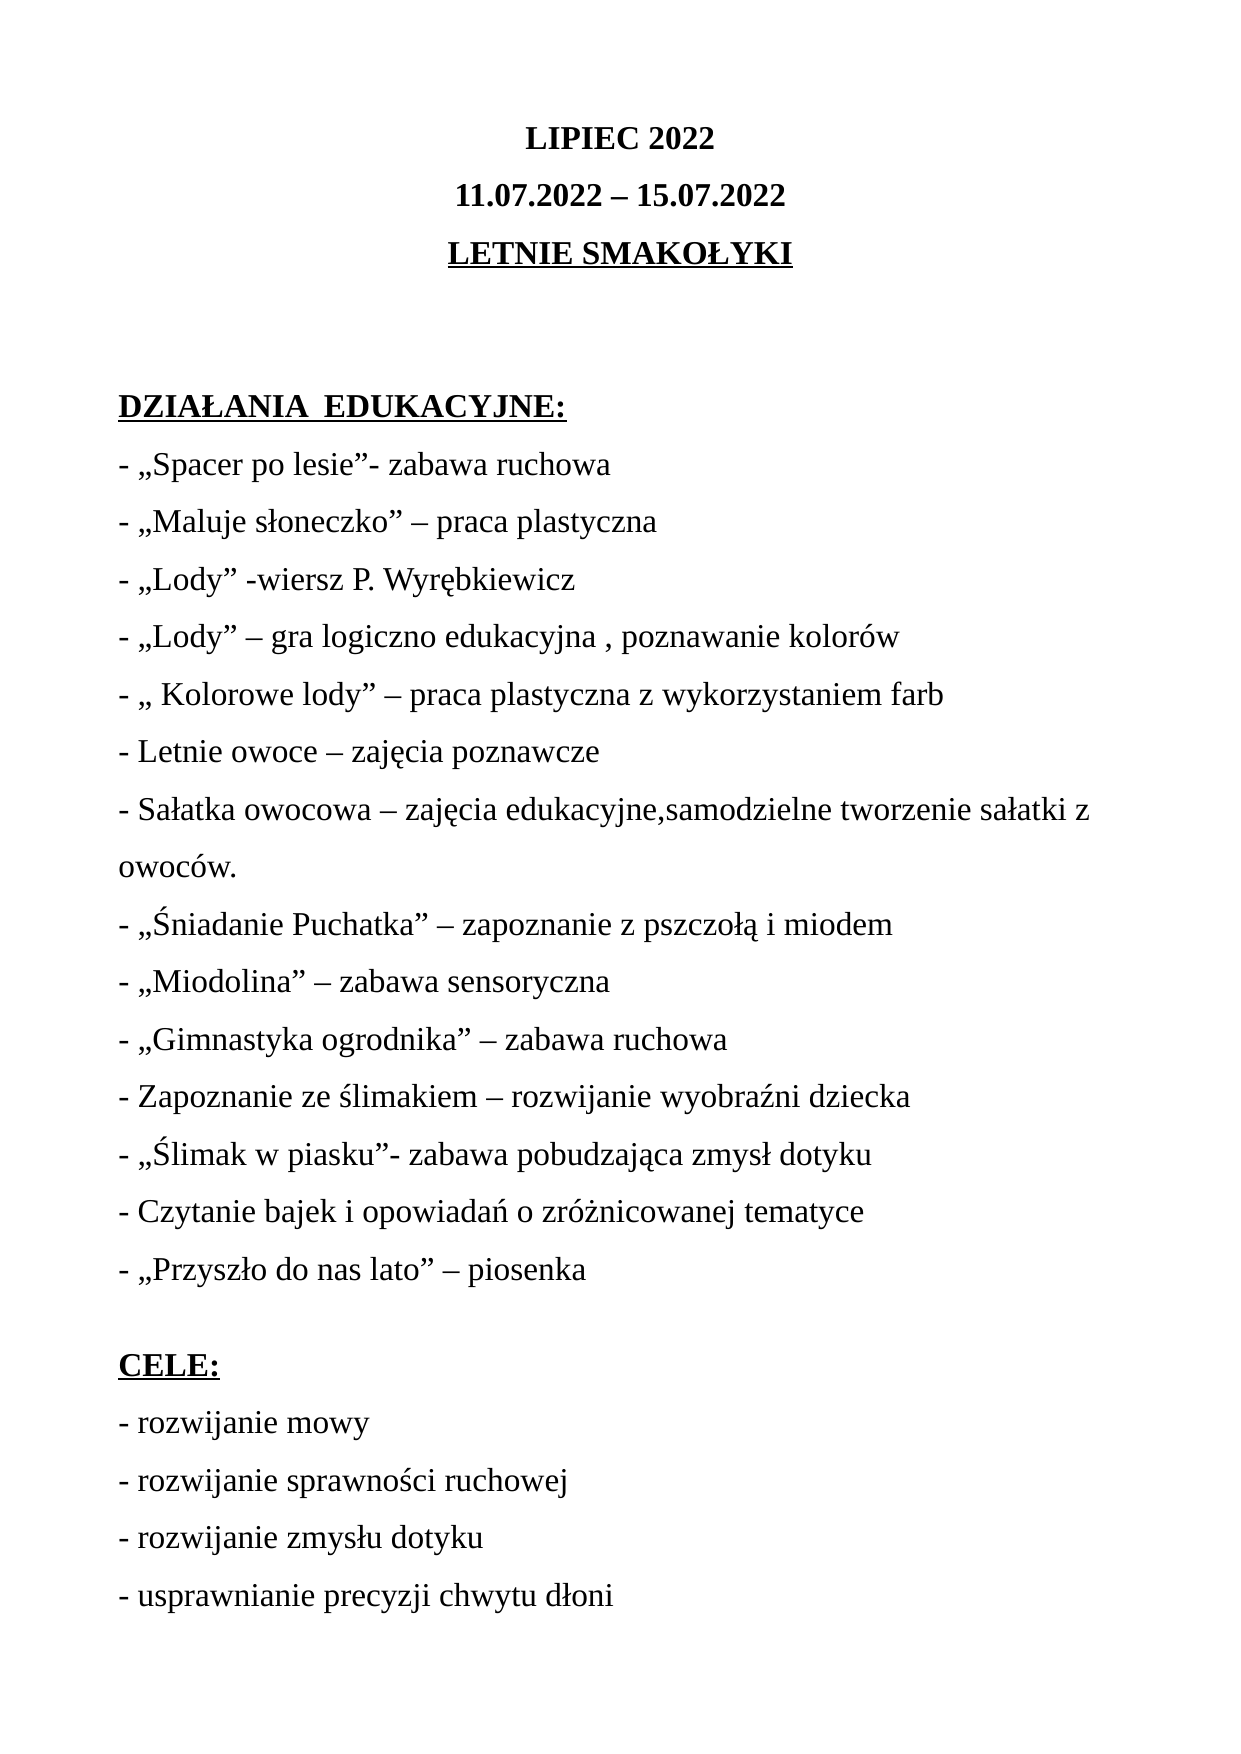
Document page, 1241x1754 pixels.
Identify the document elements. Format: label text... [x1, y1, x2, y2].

text - „Lody” – gra logiczno edukacyjna , poznawanie kolorów [118, 616, 1122, 655]
text CELE: [118, 1345, 1122, 1383]
text - Letnie owoce – zajęcia poznawcze [118, 731, 1122, 770]
text LIPIEC 2022 [118, 118, 1122, 156]
text - Czytanie bajek i opowiadań o zróżnicowanej tematyce [118, 1191, 1122, 1230]
text - „ Kolorowe lody” – praca plastyczna z wykorzystaniem farb [118, 674, 1122, 712]
text - „Przyszło do nas lato” – piosenka [118, 1249, 1122, 1287]
text - Sałatka owocowa – zajęcia edukacyjne,samodzielne tworzenie sałatki z owoców. [118, 789, 1122, 885]
text DZIAŁANIA EDUKACYJNE: [118, 386, 1122, 425]
text - „Gimnastyka ogrodnika” – zabawa ruchowa [118, 1019, 1122, 1057]
text - „Lody” -wiersz P. Wyrębkiewicz [118, 559, 1122, 597]
text - „Spacer po lesie”- zabawa ruchowa [118, 444, 1122, 482]
text - „Ślimak w piasku”- zabawa pobudzająca zmysł dotyku [118, 1134, 1122, 1172]
text - „Miodolina” – zabawa sensoryczna [118, 961, 1122, 1000]
text 11.07.2022 – 15.07.2022 [118, 176, 1122, 214]
text LETNIE SMAKOŁYKI [118, 233, 1122, 271]
text - „Śniadanie Puchatka” – zapoznanie z pszczołą i miodem [118, 904, 1122, 942]
text - „Maluje słoneczko” – praca plastyczna [118, 501, 1122, 540]
text - rozwijanie zmysłu dotyku [118, 1517, 1122, 1556]
text - rozwijanie mowy [118, 1402, 1122, 1441]
text - rozwijanie sprawności ruchowej [118, 1460, 1122, 1498]
text - usprawnianie precyzji chwytu dłoni [118, 1575, 1122, 1613]
text - Zapoznanie ze ślimakiem – rozwijanie wyobraźni dziecka [118, 1076, 1122, 1115]
